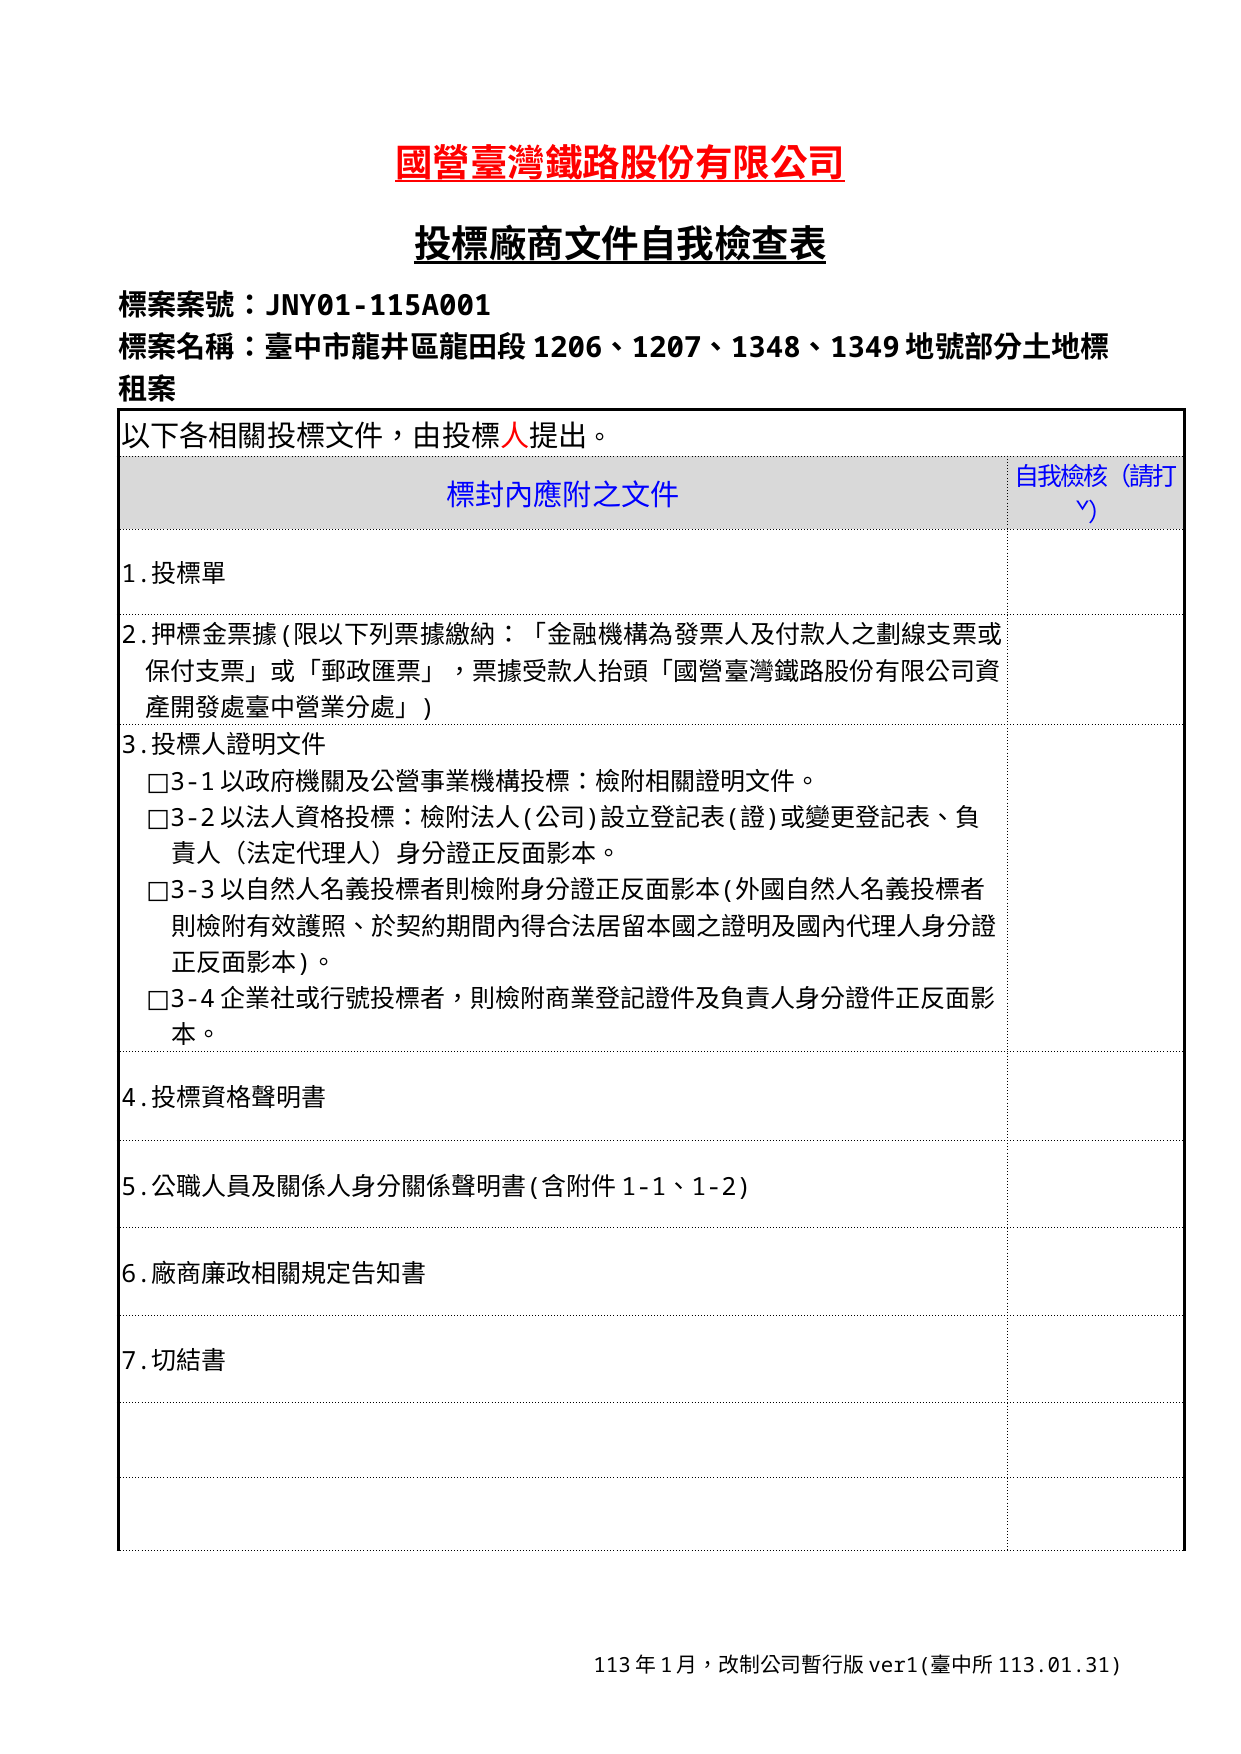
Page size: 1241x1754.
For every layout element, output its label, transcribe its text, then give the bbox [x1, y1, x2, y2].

table_cell [1007, 1315, 1183, 1402]
table_cell 5.公職人員及關係人身分關係聲明書(含附件1-1、1-2) [120, 1140, 1007, 1227]
table_cell [1007, 1227, 1183, 1314]
text 標案案號：JNY01-115A001 [118, 281, 1122, 323]
table_cell [1007, 1402, 1183, 1477]
table_cell [120, 1402, 1007, 1477]
table_cell [1007, 614, 1183, 724]
table_cell [1007, 529, 1183, 614]
table_cell [1007, 1051, 1183, 1140]
text 國營臺灣鐵路股份有限公司 [118, 119, 1122, 181]
table_cell 2.押標金票據(限以下列票據繳納：「金融機構為發票人及付款人之劃線支票或保付支票」或「郵政匯票」，票據受款人抬頭「國營臺灣鐵路股份有限公司資產開發處臺中營業分處」) [120, 614, 1007, 724]
table_cell 標封內應附之文件 [120, 456, 1007, 529]
table_cell [1007, 724, 1183, 1051]
table_cell 7.切結書 [120, 1315, 1007, 1402]
table_cell 1.投標單 [120, 529, 1007, 614]
table_cell [120, 1477, 1007, 1550]
table_cell 3.投標人證明文件 □3-1以政府機關及公營事業機構投標：檢附相關證明文件。 □3-2以法人資格投標：檢附法人(公司)設立登記表(證)或變更登記表、負責人（法定代理人）身分證正反面影本。 □3-3以自然人名義投標者則檢附身分證正反面影本(外國自然人名義投標者則檢附有效護照、於契約期間內得合法居留本國之證明及國內代理人身分證正反面影本)。 □3-4企業社或行號投標者，則檢附商業登記證件及負責人身分證件正反面影本。 [120, 724, 1007, 1051]
text 標案名稱：臺中市龍井區龍田段1206、1207、1348、1349地號部分土地標租案 [118, 323, 1122, 408]
text 投標廠商文件自我檢查表 [118, 200, 1122, 262]
table_header 以下各相關投標文件，由投標人提出。 [120, 411, 1183, 456]
table_cell 自我檢核（請打ˇ） [1007, 456, 1183, 529]
table_cell [1007, 1477, 1183, 1550]
table_cell [1007, 1140, 1183, 1227]
table_cell 4.投標資格聲明書 [120, 1051, 1007, 1140]
table_cell 6.廠商廉政相關規定告知書 [120, 1227, 1007, 1314]
